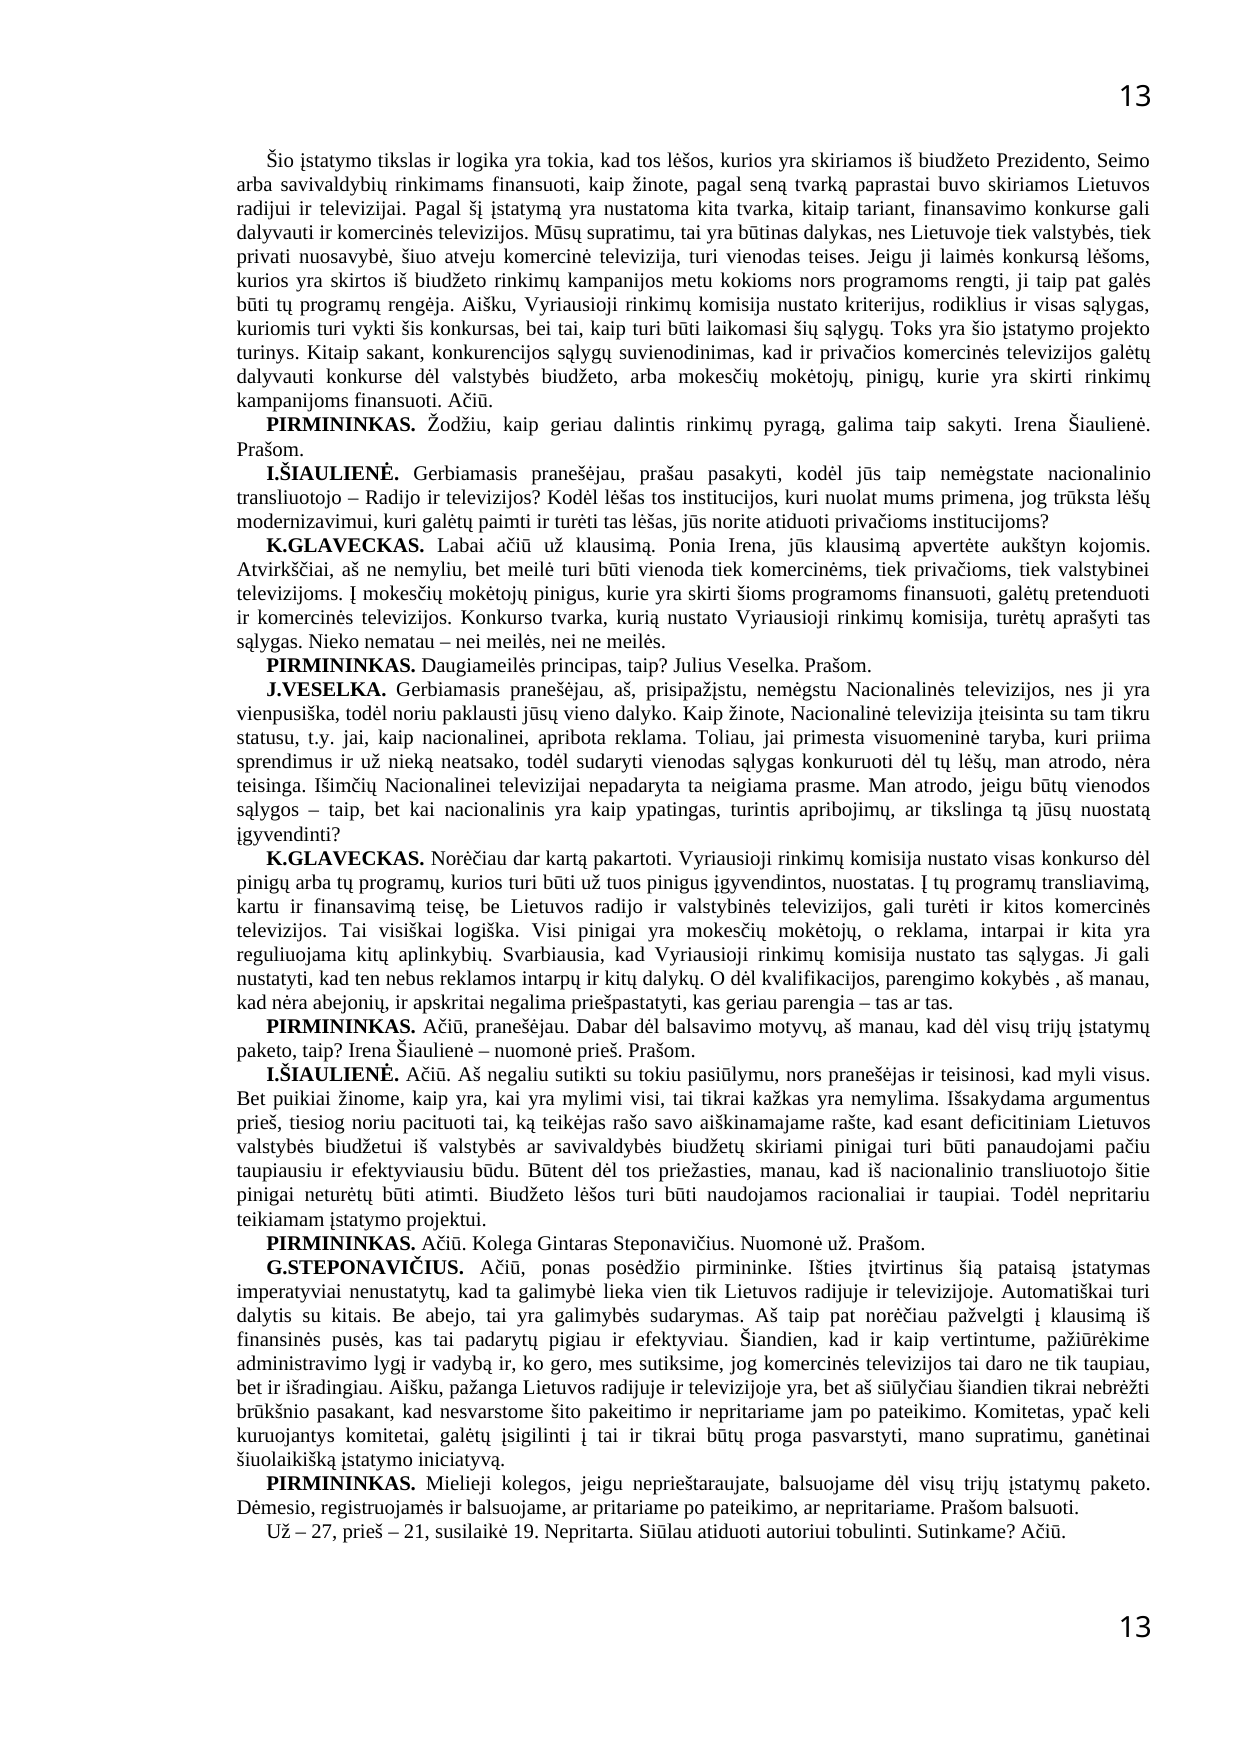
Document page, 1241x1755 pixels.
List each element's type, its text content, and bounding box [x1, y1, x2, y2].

text PIRMININKAS. Daugiameilės principas, taip? Julius Veselka. Prašom. [236, 653, 1152, 677]
text I.ŠIAULIENĖ. Ačiū. Aš negaliu sutikti su tokiu pasiūlymu, nors pranešėjas ir teisinosi, kad myli visus. Bet puikiai žinome, kaip yra, kai yra mylimi visi, tai tikrai kažkas yra nemylima. Išsakydama argumentus prieš, tiesiog noriu pacituoti tai, ką teikėjas rašo savo aiškinamajame rašte, kad esant deficitiniam Lietuvos valstybės biudžetui iš valstybės ar savivaldybės biudžetų skiriami pinigai turi būti panaudojami pačiu taupiausiu ir efektyviausiu būdu. Būtent dėl tos priežasties, manau, kad iš nacionalinio transliuotojo šitie pinigai neturėtų būti atimti. Biudžeto lėšos turi būti naudojamos racionaliai ir taupiai. Todėl nepritariu teikiamam įstatymo projektui. [236, 1062, 1152, 1231]
text PIRMININKAS. Ačiū. Kolega Gintaras Steponavičius. Nuomonė už. Prašom. [236, 1231, 1152, 1254]
text PIRMININKAS. Ačiū, pranešėjau. Dabar dėl balsavimo motyvų, aš manau, kad dėl visų trijų įstatymų paketo, taip? Irena Šiaulienė – nuomonė prieš. Prašom. [236, 1014, 1152, 1062]
text Už – 27, prieš – 21, susilaikė 19. Nepritarta. Siūlau atiduoti autoriui tobulinti. Sutinkame? Ačiū. [236, 1519, 1152, 1543]
text G.STEPONAVIČIUS. Ačiū, ponas posėdžio pirmininke. Išties įtvirtinus šią pataisą įstatymas imperatyviai nenustatytų, kad ta galimybė lieka vien tik Lietuvos radijuje ir televizijoje. Automatiškai turi dalytis su kitais. Be abejo, tai yra galimybės sudarymas. Aš taip pat norėčiau pažvelgti į klausimą iš finansinės pusės, kas tai padarytų pigiau ir efektyviau. Šiandien, kad ir kaip vertintume, pažiūrėkime administravimo lygį ir vadybą ir, ko gero, mes sutiksime, jog komercinės televizijos tai daro ne tik taupiau, bet ir išradingiau. Aišku, pažanga Lietuvos radijuje ir televizijoje yra, bet aš siūlyčiau šiandien tikrai nebrėžti brūkšnio pasakant, kad nesvarstome šito pakeitimo ir nepritariame jam po pateikimo. Komitetas, ypač keli kuruojantys komitetai, galėtų įsigilinti į tai ir tikrai būtų proga pasvarstyti, mano supratimu, ganėtinai šiuolaikišką įstatymo iniciatyvą. [236, 1254, 1152, 1471]
text I.ŠIAULIENĖ. Gerbiamasis pranešėjau, prašau pasakyti, kodėl jūs taip nemėgstate nacionalinio transliuotojo – Radijo ir televizijos? Kodėl lėšas tos institucijos, kuri nuolat mums primena, jog trūksta lėšų modernizavimui, kuri galėtų paimti ir turėti tas lėšas, jūs norite atiduoti privačioms institucijoms? [236, 461, 1152, 533]
text PIRMININKAS. Žodžiu, kaip geriau dalintis rinkimų pyragą, galima taip sakyti. Irena Šiaulienė. Prašom. [236, 412, 1152, 461]
text Šio įstatymo tikslas ir logika yra tokia, kad tos lėšos, kurios yra skiriamos iš biudžeto Prezidento, Seimo arba savivaldybių rinkimams finansuoti, kaip žinote, pagal seną tvarką paprastai buvo skiriamos Lietuvos radijui ir televizijai. Pagal šį įstatymą yra nustatoma kita tvarka, kitaip tariant, finansavimo konkurse gali dalyvauti ir komercinės televizijos. Mūsų supratimu, tai yra būtinas dalykas, nes Lietuvoje tiek valstybės, tiek privati nuosavybė, šiuo atveju komercinė televizija, turi vienodas teises. Jeigu ji laimės konkursą lėšoms, kurios yra skirtos iš biudžeto rinkimų kampanijos metu kokioms nors programoms rengti, ji taip pat galės būti tų programų rengėja. Aišku, Vyriausioji rinkimų komisija nustato kriterijus, rodiklius ir visas sąlygas, kuriomis turi vykti šis konkursas, bei tai, kaip turi būti laikomasi šių sąlygų. Toks yra šio įstatymo projekto turinys. Kitaip sakant, konkurencijos sąlygų suvienodinimas, kad ir privačios komercinės televizijos galėtų dalyvauti konkurse dėl valstybės biudžeto, arba mokesčių mokėtojų, pinigų, kurie yra skirti rinkimų kampanijoms finansuoti. Ačiū. [236, 148, 1152, 412]
text PIRMININKAS. Mielieji kolegos, jeigu neprieštaraujate, balsuojame dėl visų trijų įstatymų paketo. Dėmesio, registruojamės ir balsuojame, ar pritariame po pateikimo, ar nepritariame. Prašom balsuoti. [236, 1471, 1152, 1519]
text K.GLAVECKAS. Labai ačiū už klausimą. Ponia Irena, jūs klausimą apvertėte aukštyn kojomis. Atvirkščiai, aš ne nemyliu, bet meilė turi būti vienoda tiek komercinėms, tiek privačioms, tiek valstybinei televizijoms. Į mokesčių mokėtojų pinigus, kurie yra skirti šioms programoms finansuoti, galėtų pretenduoti ir komercinės televizijos. Konkurso tvarka, kurią nustato Vyriausioji rinkimų komisija, turėtų aprašyti tas sąlygas. Nieko nematau – nei meilės, nei ne meilės. [236, 533, 1152, 653]
text J.VESELKA. Gerbiamasis pranešėjau, aš, prisipažįstu, nemėgstu Nacionalinės televizijos, nes ji yra vienpusiška, todėl noriu paklausti jūsų vieno dalyko. Kaip žinote, Nacionalinė televizija įteisinta su tam tikru statusu, t.y. jai, kaip nacionalinei, apribota reklama. Toliau, jai primesta visuomeninė taryba, kuri priima sprendimus ir už nieką neatsako, todėl sudaryti vienodas sąlygas konkuruoti dėl tų lėšų, man atrodo, nėra teisinga. Išimčių Nacionalinei televizijai nepadaryta ta neigiama prasme. Man atrodo, jeigu būtų vienodos sąlygos – taip, bet kai nacionalinis yra kaip ypatingas, turintis apribojimų, ar tikslinga tą jūsų nuostatą įgyvendinti? [236, 677, 1152, 846]
text K.GLAVECKAS. Norėčiau dar kartą pakartoti. Vyriausioji rinkimų komisija nustato visas konkurso dėl pinigų arba tų programų, kurios turi būti už tuos pinigus įgyvendintos, nuostatas. Į tų programų transliavimą, kartu ir finansavimą teisę, be Lietuvos radijo ir valstybinės televizijos, gali turėti ir kitos komercinės televizijos. Tai visiškai logiška. Visi pinigai yra mokesčių mokėtojų, o reklama, intarpai ir kita yra reguliuojama kitų aplinkybių. Svarbiausia, kad Vyriausioji rinkimų komisija nustato tas sąlygas. Ji gali nustatyti, kad ten nebus reklamos intarpų ir kitų dalykų. O dėl kvalifikacijos, parengimo kokybės , aš manau, kad nėra abejonių, ir apskritai negalima priešpastatyti, kas geriau parengia – tas ar tas. [236, 846, 1152, 1014]
